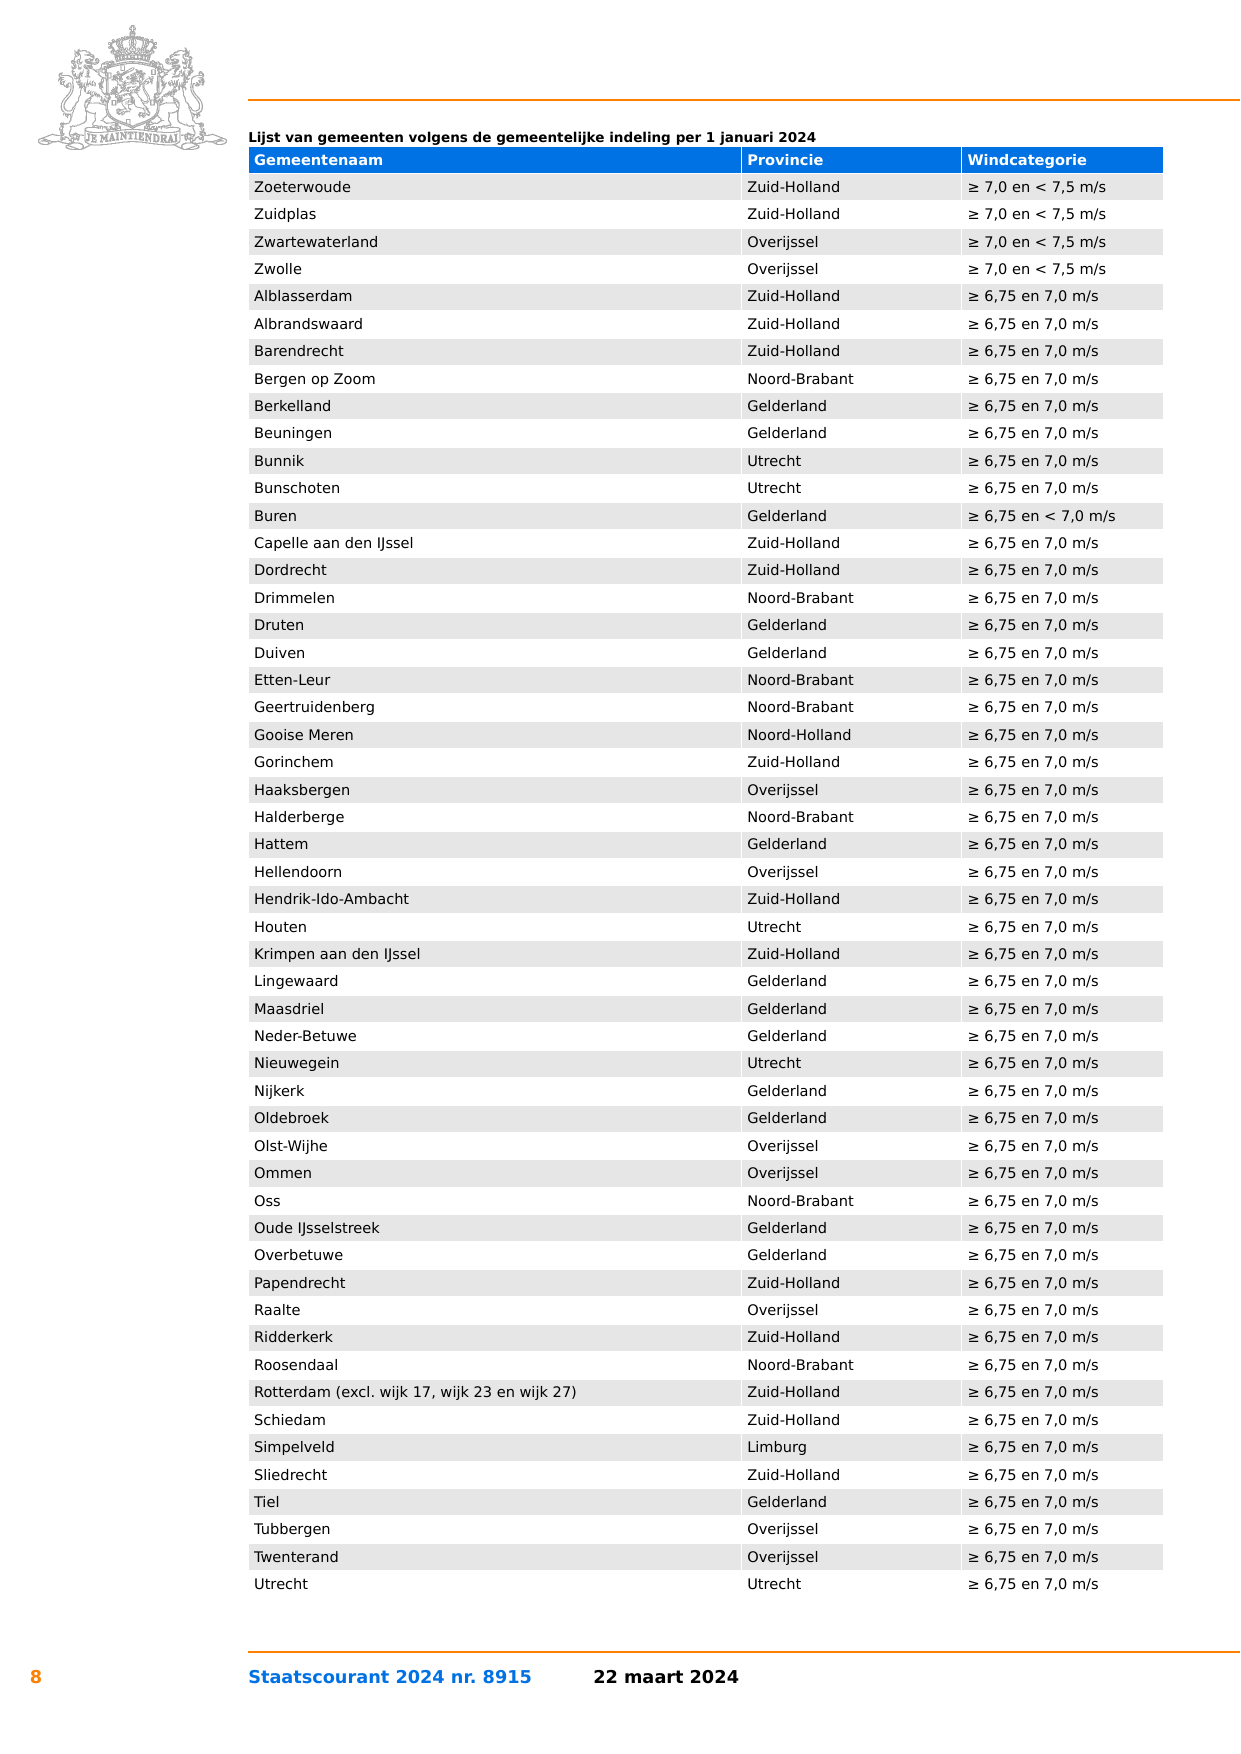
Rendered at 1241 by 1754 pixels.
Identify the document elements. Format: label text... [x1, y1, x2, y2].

table_cell ≥ 6,75 en 7,0 m/s [962, 311, 1163, 337]
table_cell Simpelveld [249, 1434, 741, 1461]
table_cell Geertruidenberg [249, 695, 741, 721]
table_cell ≥ 6,75 en 7,0 m/s [962, 914, 1163, 940]
table_cell ≥ 6,75 en 7,0 m/s [962, 969, 1163, 995]
table_cell ≥ 6,75 en 7,0 m/s [962, 1078, 1163, 1104]
table_cell Gelderland [742, 393, 961, 419]
table_cell ≥ 6,75 en 7,0 m/s [962, 393, 1163, 419]
table_cell Zuid-Holland [742, 201, 961, 228]
table_cell Zuid-Holland [742, 1325, 961, 1351]
table_cell Neder-Betuwe [249, 1023, 741, 1050]
table_cell ≥ 6,75 en 7,0 m/s [962, 1106, 1163, 1132]
table_cell Noord-Brabant [742, 804, 961, 831]
table_cell Zoeterwoude [249, 174, 741, 200]
table_cell Utrecht [742, 448, 961, 474]
table_cell ≥ 6,75 en 7,0 m/s [962, 1160, 1163, 1187]
table_cell Gelderland [742, 421, 961, 447]
table_cell ≥ 7,0 en < 7,5 m/s [962, 256, 1163, 283]
table_cell Zuidplas [249, 201, 741, 228]
table_cell Zwolle [249, 256, 741, 283]
picture [38, 25, 227, 150]
table_cell ≥ 6,75 en 7,0 m/s [962, 1243, 1163, 1269]
table_cell Limburg [742, 1434, 961, 1461]
table_cell Zuid-Holland [742, 886, 961, 913]
table_cell Capelle aan den IJssel [249, 530, 741, 557]
table_cell Gelderland [742, 640, 961, 666]
table_cell Overijssel [742, 1544, 961, 1570]
table_cell ≥ 6,75 en 7,0 m/s [962, 1215, 1163, 1241]
table_cell Overijssel [742, 859, 961, 885]
table_cell Noord-Brabant [742, 585, 961, 611]
table_cell Zuid-Holland [742, 174, 961, 200]
table_cell Nieuwegein [249, 1051, 741, 1077]
table_cell Haaksbergen [249, 777, 741, 803]
table_cell ≥ 6,75 en 7,0 m/s [962, 886, 1163, 913]
table_cell ≥ 6,75 en 7,0 m/s [962, 1325, 1163, 1351]
table_cell Overijssel [742, 256, 961, 283]
table_cell Ridderkerk [249, 1325, 741, 1351]
table_cell Zuid-Holland [742, 339, 961, 365]
table_cell ≥ 6,75 en 7,0 m/s [962, 777, 1163, 803]
table_cell ≥ 6,75 en < 7,0 m/s [962, 503, 1163, 529]
table_cell ≥ 6,75 en 7,0 m/s [962, 749, 1163, 776]
table_cell Gooise Meren [249, 722, 741, 748]
table_cell Zuid-Holland [742, 284, 961, 310]
table_cell Oss [249, 1188, 741, 1214]
table_cell Zuid-Holland [742, 1270, 961, 1296]
table_cell Utrecht [742, 1571, 961, 1598]
table_cell Alblasserdam [249, 284, 741, 310]
table_cell ≥ 6,75 en 7,0 m/s [962, 667, 1163, 693]
table_cell Zuid-Holland [742, 1462, 961, 1488]
table_cell Sliedrecht [249, 1462, 741, 1488]
table_cell ≥ 7,0 en < 7,5 m/s [962, 174, 1163, 200]
table_cell Maasdriel [249, 996, 741, 1022]
table_cell Lingewaard [249, 969, 741, 995]
table_cell Tubbergen [249, 1516, 741, 1543]
table_cell Zuid-Holland [742, 749, 961, 776]
table_cell Gelderland [742, 613, 961, 639]
table_cell ≥ 6,75 en 7,0 m/s [962, 366, 1163, 392]
table_cell Hattem [249, 832, 741, 858]
table_cell ≥ 6,75 en 7,0 m/s [962, 1051, 1163, 1077]
table_cell ≥ 6,75 en 7,0 m/s [962, 339, 1163, 365]
table_cell ≥ 6,75 en 7,0 m/s [962, 284, 1163, 310]
table_cell ≥ 6,75 en 7,0 m/s [962, 1133, 1163, 1159]
table_cell ≥ 6,75 en 7,0 m/s [962, 613, 1163, 639]
table_cell Noord-Brabant [742, 667, 961, 693]
table_cell Utrecht [742, 1051, 961, 1077]
table_cell ≥ 6,75 en 7,0 m/s [962, 530, 1163, 557]
table_cell ≥ 6,75 en 7,0 m/s [962, 585, 1163, 611]
table_cell Gorinchem [249, 749, 741, 776]
table_cell ≥ 6,75 en 7,0 m/s [962, 832, 1163, 858]
table_cell Utrecht [742, 475, 961, 502]
table_cell Hellendoorn [249, 859, 741, 885]
table_cell ≥ 6,75 en 7,0 m/s [962, 1023, 1163, 1050]
table_cell Gemeentenaam [249, 147, 741, 173]
table_cell Bunschoten [249, 475, 741, 502]
table_cell Zwartewaterland [249, 229, 741, 255]
table_cell Papendrecht [249, 1270, 741, 1296]
table_cell Etten-Leur [249, 667, 741, 693]
table_cell ≥ 6,75 en 7,0 m/s [962, 1297, 1163, 1324]
table_cell Barendrecht [249, 339, 741, 365]
table_cell Berkelland [249, 393, 741, 419]
table_cell Noord-Brabant [742, 1188, 961, 1214]
table_cell ≥ 6,75 en 7,0 m/s [962, 1434, 1163, 1461]
table_cell Utrecht [249, 1571, 741, 1598]
table_cell ≥ 6,75 en 7,0 m/s [962, 475, 1163, 502]
table_cell Gelderland [742, 1243, 961, 1269]
table_cell Ommen [249, 1160, 741, 1187]
table_cell ≥ 6,75 en 7,0 m/s [962, 804, 1163, 831]
table_cell Raalte [249, 1297, 741, 1324]
table_cell ≥ 6,75 en 7,0 m/s [962, 640, 1163, 666]
table_cell Provincie [742, 147, 961, 173]
table_cell Zuid-Holland [742, 1380, 961, 1406]
table_header Lijst van gemeenten volgens de gemeentelijke indeling per 1 januari 2024 [248, 130, 1163, 146]
table_cell ≥ 6,75 en 7,0 m/s [962, 1489, 1163, 1515]
table_cell ≥ 6,75 en 7,0 m/s [962, 996, 1163, 1022]
table_cell Roosendaal [249, 1352, 741, 1378]
table_cell ≥ 6,75 en 7,0 m/s [962, 1407, 1163, 1433]
table_cell ≥ 6,75 en 7,0 m/s [962, 558, 1163, 584]
table_cell Overijssel [742, 777, 961, 803]
table_cell ≥ 6,75 en 7,0 m/s [962, 695, 1163, 721]
table_cell Noord-Brabant [742, 695, 961, 721]
table_cell Dordrecht [249, 558, 741, 584]
table_cell Overijssel [742, 1297, 961, 1324]
table_cell Duiven [249, 640, 741, 666]
table_cell Twenterand [249, 1544, 741, 1570]
table_cell Zuid-Holland [742, 311, 961, 337]
table_cell Overijssel [742, 1516, 961, 1543]
table_cell Oude IJsselstreek [249, 1215, 741, 1241]
table_cell ≥ 6,75 en 7,0 m/s [962, 448, 1163, 474]
table_cell Gelderland [742, 503, 961, 529]
table_cell Bergen op Zoom [249, 366, 741, 392]
table_cell Zuid-Holland [742, 941, 961, 967]
table_cell Utrecht [742, 914, 961, 940]
table_cell ≥ 6,75 en 7,0 m/s [962, 421, 1163, 447]
table_cell Zuid-Holland [742, 558, 961, 584]
table_cell Olst-Wijhe [249, 1133, 741, 1159]
table_cell ≥ 6,75 en 7,0 m/s [962, 1270, 1163, 1296]
table_cell ≥ 6,75 en 7,0 m/s [962, 1380, 1163, 1406]
table_cell ≥ 6,75 en 7,0 m/s [962, 941, 1163, 967]
table_cell Tiel [249, 1489, 741, 1515]
table_cell Nijkerk [249, 1078, 741, 1104]
table_cell Druten [249, 613, 741, 639]
table_cell Overbetuwe [249, 1243, 741, 1269]
table_cell Gelderland [742, 832, 961, 858]
table_cell Hendrik-Ido-Ambacht [249, 886, 741, 913]
table_cell Halderberge [249, 804, 741, 831]
table_cell Bunnik [249, 448, 741, 474]
table_cell ≥ 6,75 en 7,0 m/s [962, 1462, 1163, 1488]
table_cell Rotterdam (excl. wijk 17, wijk 23 en wijk 27) [249, 1380, 741, 1406]
table_cell ≥ 6,75 en 7,0 m/s [962, 859, 1163, 885]
table_cell Albrandswaard [249, 311, 741, 337]
table_cell Noord-Brabant [742, 1352, 961, 1378]
table_cell Gelderland [742, 1215, 961, 1241]
table_cell Krimpen aan den IJssel [249, 941, 741, 967]
table_cell Gelderland [742, 1078, 961, 1104]
table_cell ≥ 6,75 en 7,0 m/s [962, 1516, 1163, 1543]
table_cell Gelderland [742, 996, 961, 1022]
table_cell ≥ 6,75 en 7,0 m/s [962, 1544, 1163, 1570]
table_cell Buren [249, 503, 741, 529]
table_cell Noord-Holland [742, 722, 961, 748]
table_cell Overijssel [742, 1133, 961, 1159]
table_cell Houten [249, 914, 741, 940]
table_cell Oldebroek [249, 1106, 741, 1132]
table_cell ≥ 7,0 en < 7,5 m/s [962, 229, 1163, 255]
table_cell Overijssel [742, 229, 961, 255]
table_cell Drimmelen [249, 585, 741, 611]
table_cell ≥ 6,75 en 7,0 m/s [962, 1188, 1163, 1214]
table_cell Zuid-Holland [742, 1407, 961, 1433]
table_cell Beuningen [249, 421, 741, 447]
table_cell Gelderland [742, 1489, 961, 1515]
table_cell ≥ 7,0 en < 7,5 m/s [962, 201, 1163, 228]
table_cell ≥ 6,75 en 7,0 m/s [962, 1352, 1163, 1378]
table_cell ≥ 6,75 en 7,0 m/s [962, 722, 1163, 748]
table_cell ≥ 6,75 en 7,0 m/s [962, 1571, 1163, 1598]
table_cell Gelderland [742, 1023, 961, 1050]
table_cell Windcategorie [962, 147, 1163, 173]
table_cell Schiedam [249, 1407, 741, 1433]
table_cell Zuid-Holland [742, 530, 961, 557]
table_cell Noord-Brabant [742, 366, 961, 392]
table_cell Gelderland [742, 1106, 961, 1132]
table_cell Gelderland [742, 969, 961, 995]
table_cell Overijssel [742, 1160, 961, 1187]
